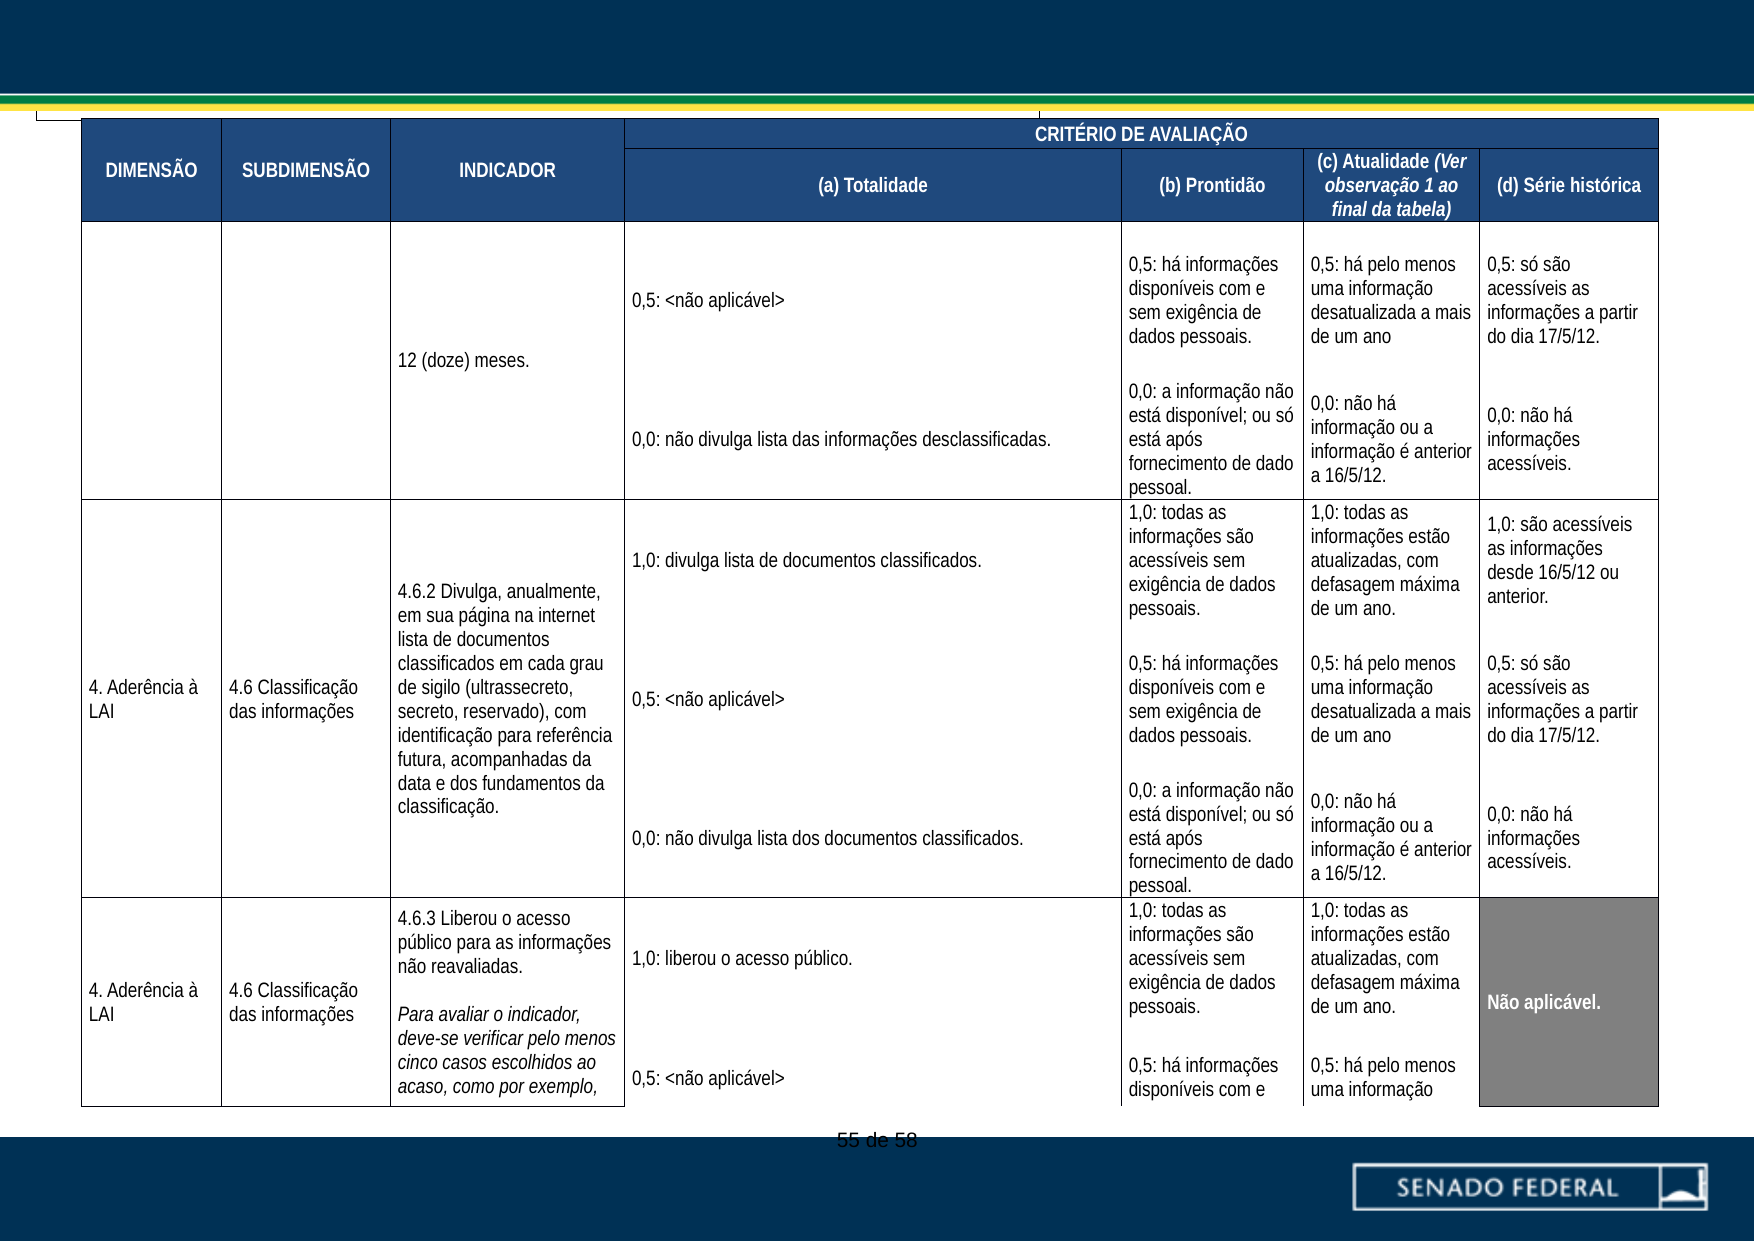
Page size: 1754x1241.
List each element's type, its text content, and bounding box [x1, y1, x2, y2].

table_cell 4. Aderência à LAI [82, 500, 221, 897]
table_cell 0,5: <não aplicável> [625, 650, 1121, 746]
table_cell 12 (doze) meses. [391, 222, 624, 499]
table_cell [625, 222, 1121, 251]
table_cell (d) Série histórica [1480, 149, 1658, 221]
table_cell (a) Totalidade [625, 149, 1121, 221]
table_cell (c) Atualidade (Ver observação 1 ao final da tabela) [1304, 149, 1479, 221]
table_cell 0,0: não divulga lista das informações desclassificadas. [625, 378, 1121, 499]
table_cell 0,5: há pelo menos uma informação desatualizada a mais de um ano [1304, 251, 1479, 348]
table_cell [1304, 1018, 1479, 1048]
table_cell 1,0: são acessíveis as informações desde 16/5/12 ou anterior. [1480, 500, 1658, 619]
table_cell 1,0: todas as informações são acessíveis sem exigência de dados pessoais. [1122, 500, 1303, 619]
table_cell 1,0: divulga lista de documentos classificados. [625, 500, 1121, 619]
table_cell 4.6.3 Liberou o acesso público para as informações não reavaliadas. Para avaliar o indicador, deve-se verificar pelo menos cinco casos escolhidos ao acaso, como por exemplo, cinco proposições aprovadas, cinco proposições arquivadas, cinco parlamentares, cinco sessões, dentre outros. [391, 898, 624, 1106]
table_cell 0,5: há informações disponíveis com e sem exigência de dados pessoais. [1122, 650, 1303, 746]
table_cell 0,5: há informações disponíveis com e sem exigência de dados pessoais. [1122, 251, 1303, 348]
table_header CRITÉRIO DE AVALIAÇÃO [625, 119, 1658, 148]
table_header DIMENSÃO [82, 119, 221, 221]
table_cell [625, 1018, 1121, 1048]
table_cell 0,0: a informação não está disponível; ou só está após fornecimento de dado pessoal. [1122, 378, 1303, 499]
table_cell 0,0: não há informações acessíveis. [1480, 776, 1658, 897]
table_cell (b) Prontidão [1122, 149, 1303, 221]
table_cell [1122, 348, 1303, 378]
table_cell 1,0: liberou o acesso público. [625, 898, 1121, 1018]
table_cell [222, 222, 390, 499]
table_cell 4.6 Classificação das informações [222, 898, 390, 1106]
table_cell 0,0: a informação não está disponível; ou só está após fornecimento de dado pessoal. [1122, 776, 1303, 897]
table_cell 0,0: não divulga lista dos documentos classificados. [625, 776, 1121, 897]
table_cell [1122, 746, 1303, 776]
table_header SUBDIMENSÃO [222, 119, 390, 221]
table_cell 1,0: todas as informações são acessíveis sem exigência de dados pessoais. [1122, 898, 1303, 1018]
table_cell 0,0: não há informações acessíveis. [1480, 378, 1658, 499]
table_cell 0,5: há pelo menos uma informação desatualizada a mais de um ano [1304, 650, 1479, 746]
table_cell [1122, 1018, 1303, 1048]
table_cell 0,5: só são acessíveis as informações a partir do dia 17/5/12. [1480, 251, 1658, 348]
table_cell 0,0: não há informação ou a informação é anterior a 16/5/12. [1304, 378, 1479, 499]
picture [0, 1137, 1754, 1241]
table_cell Não aplicável. [1480, 898, 1658, 1106]
table_cell 4.6.2 Divulga, anualmente, em sua página na internet lista de documentos classificados em cada grau de sigilo (ultrassecreto, secreto, reservado), com identificação para referência futura, acompanhadas da data e dos fundamentos da classificação. [391, 500, 624, 897]
table_cell [625, 348, 1121, 378]
table_cell [1480, 348, 1658, 378]
table_cell 0,5: há pelo menos uma informação [1304, 1048, 1479, 1106]
table_cell [1304, 746, 1479, 776]
table_cell [1122, 222, 1303, 251]
table_header INDICADOR [391, 119, 624, 221]
table_cell 0,0: não há informação ou a informação é anterior a 16/5/12. [1304, 776, 1479, 897]
table_cell [625, 746, 1121, 776]
table_cell 0,5: <não aplicável> [625, 1048, 1121, 1106]
table_cell 1,0: todas as informações estão atualizadas, com defasagem máxima de um ano. [1304, 898, 1479, 1018]
table_cell [625, 620, 1121, 649]
table_cell [1304, 222, 1479, 251]
table_cell [1480, 620, 1658, 649]
table_cell 4.6 Classificação das informações [222, 500, 390, 897]
table_cell [1304, 348, 1479, 378]
table_cell [82, 222, 221, 499]
table_cell 0,5: só são acessíveis as informações a partir do dia 17/5/12. [1480, 650, 1658, 746]
table_cell [1480, 746, 1658, 776]
table_cell [1480, 222, 1658, 251]
table_cell 1,0: todas as informações estão atualizadas, com defasagem máxima de um ano. [1304, 500, 1479, 619]
table_cell 4. Aderência à LAI [82, 898, 221, 1106]
table_cell 0,5: <não aplicável> [625, 251, 1121, 348]
picture [0, 0, 1754, 111]
table_cell [1122, 620, 1303, 649]
table_cell 0,5: há informações disponíveis com e [1122, 1048, 1303, 1106]
table_cell [1304, 620, 1479, 649]
